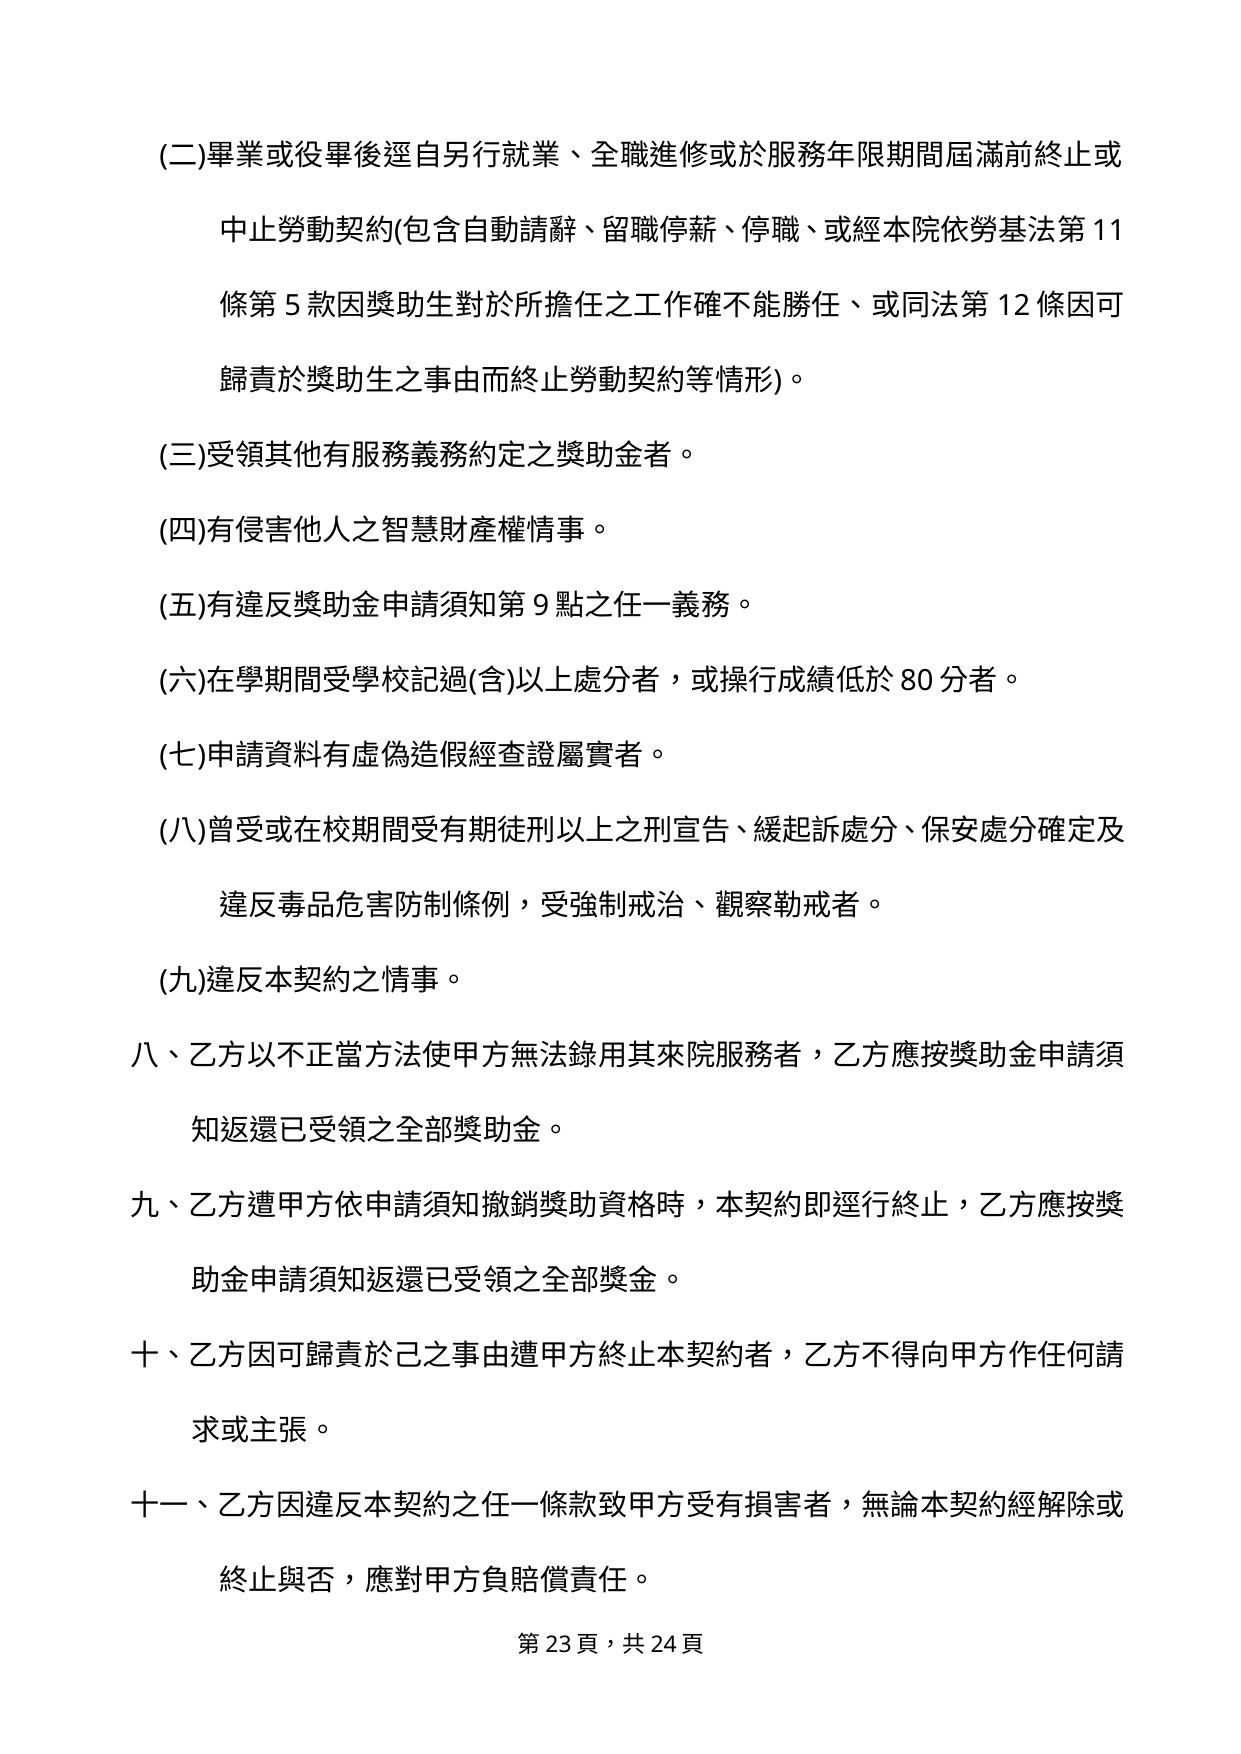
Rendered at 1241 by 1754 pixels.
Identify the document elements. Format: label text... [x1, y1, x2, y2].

list 乙方遭甲方依申請須知撤銷獎助資格時，本契約即逕行終止，乙方應按獎助金申請須知返還已受領之全部獎金。 [130, 1165, 1125, 1315]
list 曾受或在校期間受有期徒刑以上之刑宣告、緩起訴處分、保安處分確定及違反毒品危害防制條例，受強制戒治、觀察勒戒者。 [159, 790, 1125, 940]
list 受領其他有服務義務約定之獎助金者。 [159, 415, 1125, 490]
list 畢業或役畢後逕自另行就業、全職進修或於服務年限期間屆滿前終止或中止勞動契約(包含自動請辭、留職停薪、停職、或經本院依勞基法第11條第5款因獎助生對於所擔任之工作確不能勝任、或同法第12條因可歸責於獎助生之事由而終止勞動契約等情形)。 [159, 115, 1125, 415]
list 乙方因違反本契約之任一條款致甲方受有損害者，無論本契約經解除或終止與否，應對甲方負賠償責任。 [130, 1465, 1125, 1615]
list 在學期間受學校記過(含)以上處分者，或操行成績低於80分者。 [159, 640, 1125, 715]
list 違反本契約之情事。 [159, 940, 1125, 1015]
list 乙方以不正當方法使甲方無法錄用其來院服務者，乙方應按獎助金申請須知返還已受領之全部獎助金。 [130, 1015, 1125, 1165]
list 有違反獎助金申請須知第9點之任一義務。 [159, 565, 1125, 640]
list 有侵害他人之智慧財產權情事。 [159, 490, 1125, 565]
list 申請資料有虛偽造假經查證屬實者。 [159, 715, 1125, 790]
list 乙方因可歸責於己之事由遭甲方終止本契約者，乙方不得向甲方作任何請求或主張。 [130, 1315, 1125, 1465]
